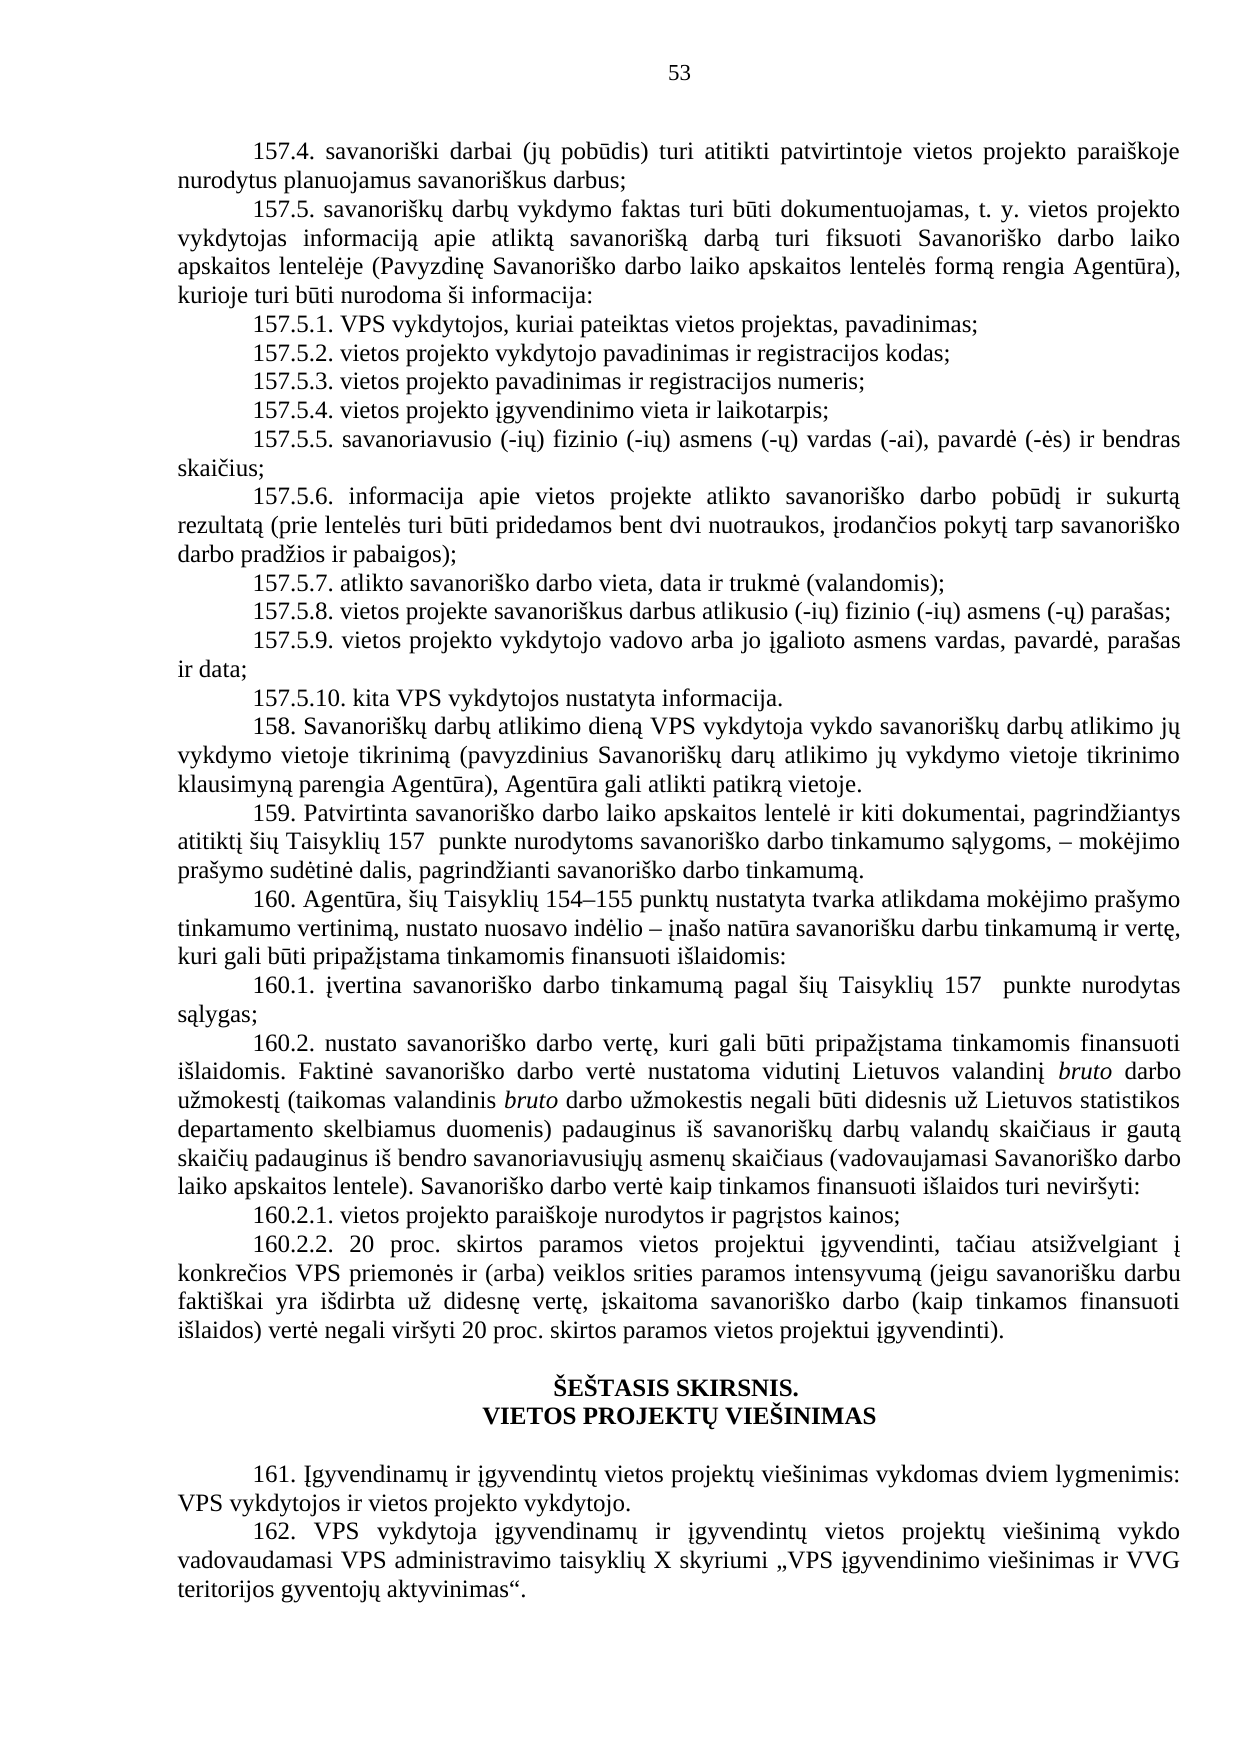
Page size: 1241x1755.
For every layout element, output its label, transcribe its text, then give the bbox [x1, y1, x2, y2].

text 157.5. savanoriškų darbų vykdymo faktas turi būti dokumentuojamas, t. y. vietos projekto vykdytojas informaciją apie atliktą savanorišką darbą turi fiksuoti Savanoriško darbo laiko apskaitos lentelėje (Pavyzdinę Savanoriško darbo laiko apskaitos lentelės formą rengia Agentūra), kurioje turi būti nurodoma ši informacija: [177, 194, 1181, 309]
text 157.5.7. atlikto savanoriško darbo vieta, data ir trukmė (valandomis); [177, 568, 1181, 596]
text 157.5.5. savanoriavusio (-ių) fizinio (-ių) asmens (-ų) vardas (-ai), pavardė (-ės) ir bendras skaičius; [177, 424, 1181, 481]
text 162. VPS vykdytoja įgyvendinamų ir įgyvendintų vietos projektų viešinimą vykdo vadovaudamasi VPS administravimo taisyklių X skyriumi „VPS įgyvendinimo viešinimas ir VVG teritorijos gyventojų aktyvinimas“. [177, 1516, 1181, 1603]
text 160.1. įvertina savanoriško darbo tinkamumą pagal šių Taisyklių 157 punkte nurodytas sąlygas; [177, 970, 1181, 1028]
text 157.5.2. vietos projekto vykdytojo pavadinimas ir registracijos kodas; [177, 338, 1181, 366]
text 157.5.8. vietos projekte savanoriškus darbus atlikusio (-ių) fizinio (-ių) asmens (-ų) parašas; [177, 596, 1181, 625]
text 157.5.10. kita VPS vykdytojos nustatyta informacija. [177, 683, 1181, 711]
text 160.2.1. vietos projekto paraiškoje nurodytos ir pagrįstos kainos; [177, 1200, 1181, 1229]
text 157.5.9. vietos projekto vykdytojo vadovo arba jo įgalioto asmens vardas, pavardė, parašas ir data; [177, 625, 1181, 683]
text 158. Savanoriškų darbų atlikimo dieną VPS vykdytoja vykdo savanoriškų darbų atlikimo jų vykdymo vietoje tikrinimą (pavyzdinius Savanoriškų darų atlikimo jų vykdymo vietoje tikrinimo klausimyną parengia Agentūra), Agentūra gali atlikti patikrą vietoje. [177, 711, 1181, 798]
text 160. Agentūra, šių Taisyklių 154–155 punktų nustatyta tvarka atlikdama mokėjimo prašymo tinkamumo vertinimą, nustato nuosavo indėlio – įnašo natūra savanorišku darbu tinkamumą ir vertę, kuri gali būti pripažįstama tinkamomis finansuoti išlaidomis: [177, 884, 1181, 970]
text VIETOS PROJEKTŲ VIEŠINIMAS [177, 1401, 1181, 1430]
text 157.4. savanoriški darbai (jų pobūdis) turi atitikti patvirtintoje vietos projekto paraiškoje nurodytus planuojamus savanoriškus darbus; [177, 136, 1181, 194]
text 160.2. nustato savanoriško darbo vertę, kuri gali būti pripažįstama tinkamomis finansuoti išlaidomis. Faktinė savanoriško darbo vertė nustatoma vidutinį Lietuvos valandinį bruto darbo užmokestį (taikomas valandinis bruto darbo užmokestis negali būti didesnis už Lietuvos statistikos departamento skelbiamus duomenis) padauginus iš savanoriškų darbų valandų skaičiaus ir gautą skaičių padauginus iš bendro savanoriavusiųjų asmenų skaičiaus (vadovaujamasi Savanoriško darbo laiko apskaitos lentele). Savanoriško darbo vertė kaip tinkamos finansuoti išlaidos turi neviršyti: [177, 1028, 1181, 1200]
text 157.5.6. informacija apie vietos projekte atlikto savanoriško darbo pobūdį ir sukurtą rezultatą (prie lentelės turi būti pridedamos bent dvi nuotraukos, įrodančios pokytį tarp savanoriško darbo pradžios ir pabaigos); [177, 481, 1181, 568]
text 157.5.4. vietos projekto įgyvendinimo vieta ir laikotarpis; [177, 395, 1181, 424]
text 160.2.2. 20 proc. skirtos paramos vietos projektui įgyvendinti, tačiau atsižvelgiant į konkrečios VPS priemonės ir (arba) veiklos srities paramos intensyvumą (jeigu savanorišku darbu faktiškai yra išdirbta už didesnę vertę, įskaitoma savanoriško darbo (kaip tinkamos finansuoti išlaidos) vertė negali viršyti 20 proc. skirtos paramos vietos projektui įgyvendinti). [177, 1229, 1181, 1344]
text 157.5.3. vietos projekto pavadinimas ir registracijos numeris; [177, 366, 1181, 395]
text 157.5.1. VPS vykdytojos, kuriai pateiktas vietos projektas, pavadinimas; [177, 309, 1181, 338]
text ŠEŠTASIS SKIRSNIS. [177, 1373, 1181, 1401]
text 159. Patvirtinta savanoriško darbo laiko apskaitos lentelė ir kiti dokumentai, pagrindžiantys atitiktį šių Taisyklių 157 punkte nurodytoms savanoriško darbo tinkamumo sąlygoms, – mokėjimo prašymo sudėtinė dalis, pagrindžianti savanoriško darbo tinkamumą. [177, 798, 1181, 884]
text 161. Įgyvendinamų ir įgyvendintų vietos projektų viešinimas vykdomas dviem lygmenimis: VPS vykdytojos ir vietos projekto vykdytojo. [177, 1459, 1181, 1516]
